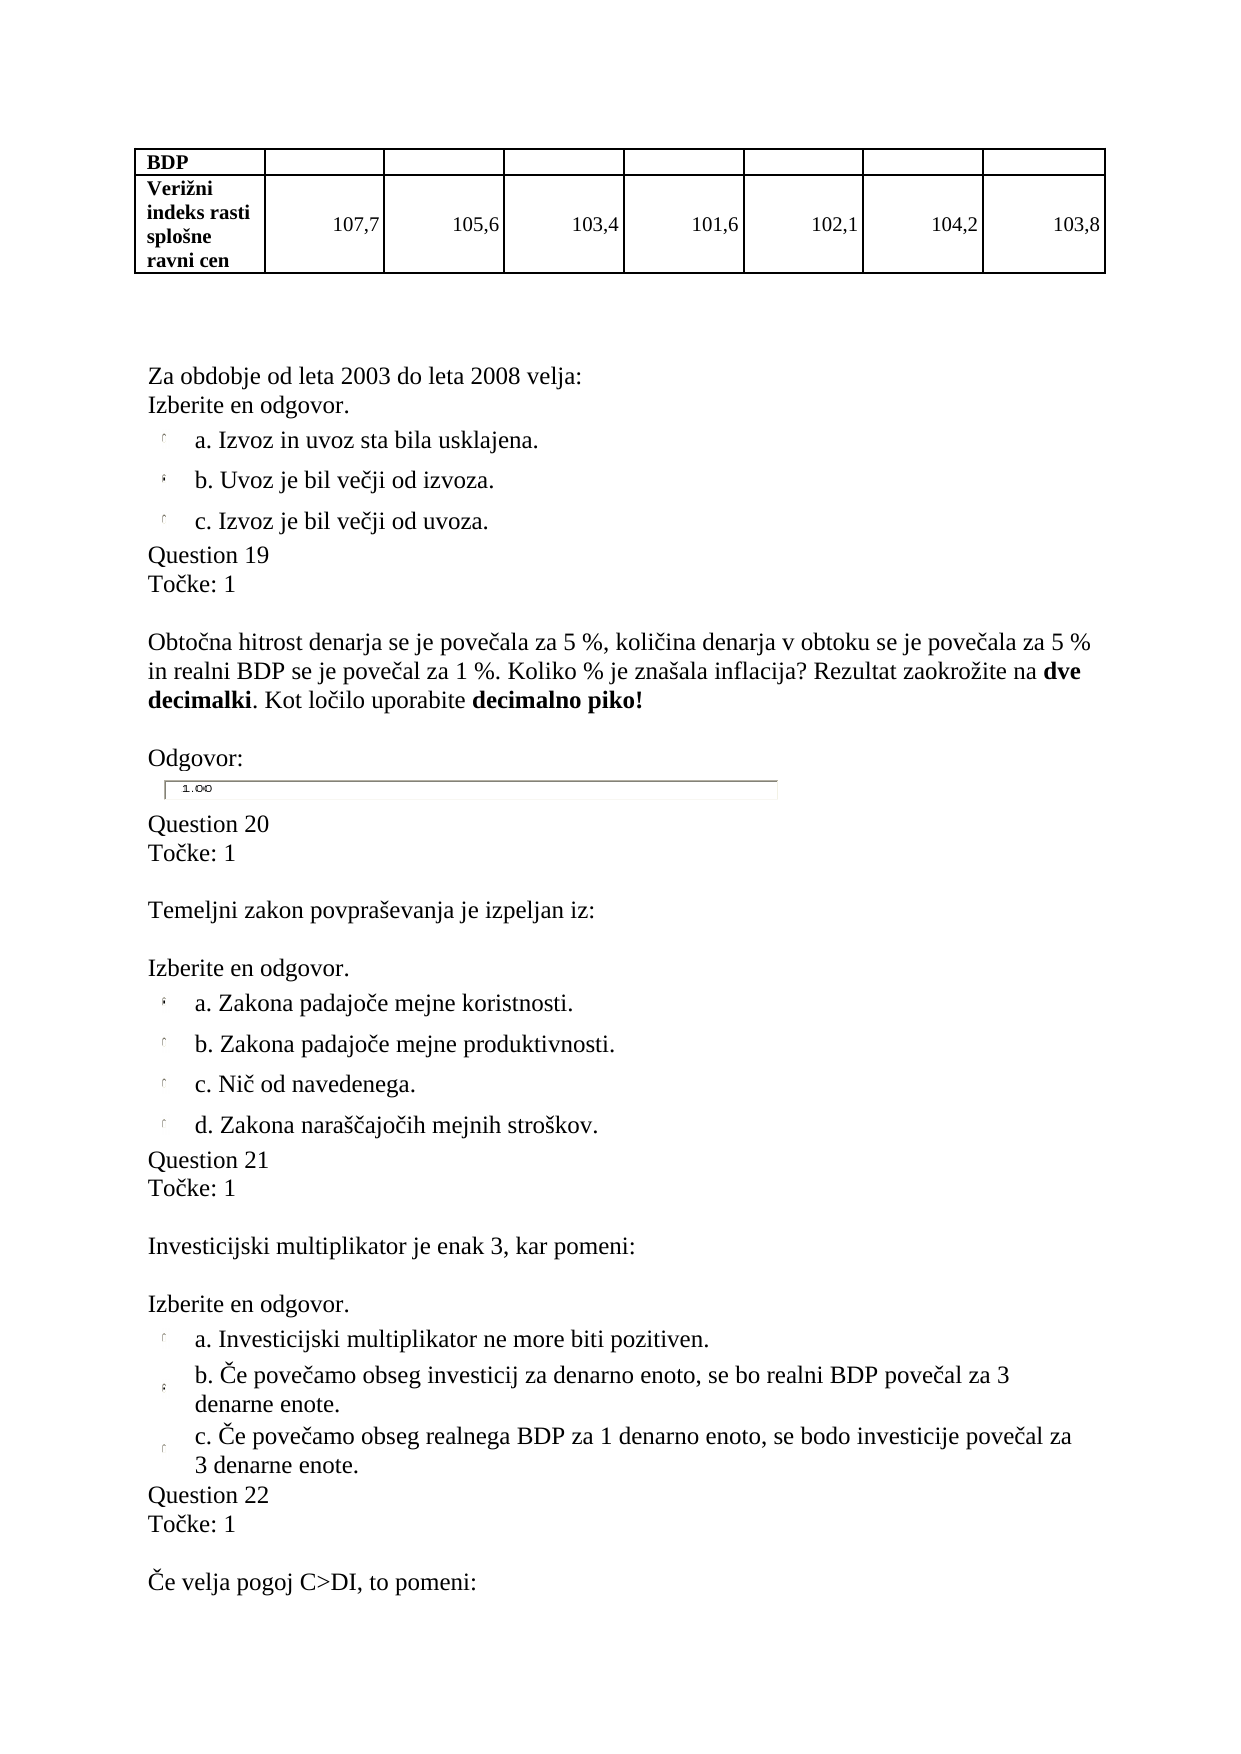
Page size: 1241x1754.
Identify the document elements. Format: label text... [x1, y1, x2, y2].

table_cell Verižni indeks rasti splošne ravni cen [136, 176, 264, 272]
table_cell [864, 150, 982, 174]
table_cell 102,1 [745, 176, 862, 272]
table_header [143, 1318, 193, 1359]
table_cell c. Če povečamo obseg realnega BDP za 1 denarno enoto, se bodo investicije povečal za 3 denarne enote. [193, 1419, 1087, 1480]
table_cell b. Zakona padajoče mejne produktivnosti. [193, 1023, 620, 1063]
text Obtočna hitrost denarja se je povečala za 5 %, količina denarja v obtoku se je povečala za 5 % in realni BDP se je povečal za 1 %. Koliko % je znašala inflacija? Rezultat zaokrožite na dve decimalki. Kot ločilo uporabite decimalno piko! [148, 627, 1093, 713]
table_cell [544, 459, 553, 500]
table_cell [266, 150, 383, 174]
text Točke: 1 [148, 569, 1093, 598]
table_cell [505, 150, 623, 174]
table_cell 101,6 [625, 176, 743, 272]
table_header [143, 982, 193, 1023]
table_header a. Investicijski multiplikator ne more biti pozitiven. [193, 1318, 1087, 1359]
text Odgovor: [148, 743, 1093, 771]
table_cell [143, 1023, 193, 1063]
table_cell [143, 1104, 193, 1145]
table_cell [143, 459, 193, 500]
text Za obdobje od leta 2003 do leta 2008 velja: [148, 361, 1093, 390]
table_cell [143, 1359, 193, 1419]
table_cell b. Uvoz je bil večji od izvoza. [193, 459, 543, 500]
table_cell [984, 150, 1104, 174]
text Izberite en odgovor. [148, 1289, 1093, 1318]
table_header [544, 419, 553, 459]
table_cell [620, 1104, 630, 1145]
table_cell BDP [136, 150, 264, 174]
table_cell 107,7 [266, 176, 383, 272]
table_cell d. Zakona naraščajočih mejnih stroškov. [193, 1104, 620, 1145]
text Question 19 [148, 541, 1093, 569]
table_cell [143, 1419, 193, 1480]
text Točke: 1 [148, 1509, 1093, 1537]
table_cell b. Če povečamo obseg investicij za denarno enoto, se bo realni BDP povečal za 3 denarne enote. [193, 1359, 1087, 1419]
table_header a. Zakona padajoče mejne koristnosti. [193, 982, 620, 1023]
text Question 21 [148, 1145, 1093, 1173]
table_cell [1088, 1359, 1097, 1419]
table_cell [620, 1023, 630, 1063]
table_cell [620, 1064, 630, 1104]
table_cell [745, 150, 862, 174]
text Investicijski multiplikator je enak 3, kar pomeni: [148, 1231, 1093, 1260]
text Question 20 [148, 809, 1093, 838]
text Question 22 [148, 1480, 1093, 1509]
table_cell [625, 150, 743, 174]
table_cell c. Izvoz je bil večji od uvoza. [193, 500, 543, 541]
table_cell 103,8 [984, 176, 1104, 272]
table_cell c. Nič od navedenega. [193, 1064, 620, 1104]
table_cell [385, 150, 503, 174]
table_cell 104,2 [864, 176, 982, 272]
table_header [1088, 1318, 1097, 1359]
table_cell 105,6 [385, 176, 503, 272]
table_cell [143, 1064, 193, 1104]
text Točke: 1 [148, 1173, 1093, 1202]
table_header a. Izvoz in uvoz sta bila usklajena. [193, 419, 543, 459]
text Izberite en odgovor. [148, 390, 1093, 419]
table_cell [544, 500, 553, 541]
text Temeljni zakon povpraševanja je izpeljan iz: [148, 896, 1093, 924]
table_header [620, 982, 630, 1023]
text Točke: 1 [148, 838, 1093, 866]
text Izberite en odgovor. [148, 953, 1093, 982]
table_header [143, 419, 193, 459]
table_cell [143, 500, 193, 541]
text Če velja pogoj C>DI, to pomeni: [148, 1567, 1093, 1595]
table_cell 103,4 [505, 176, 623, 272]
table_cell [1088, 1419, 1097, 1480]
